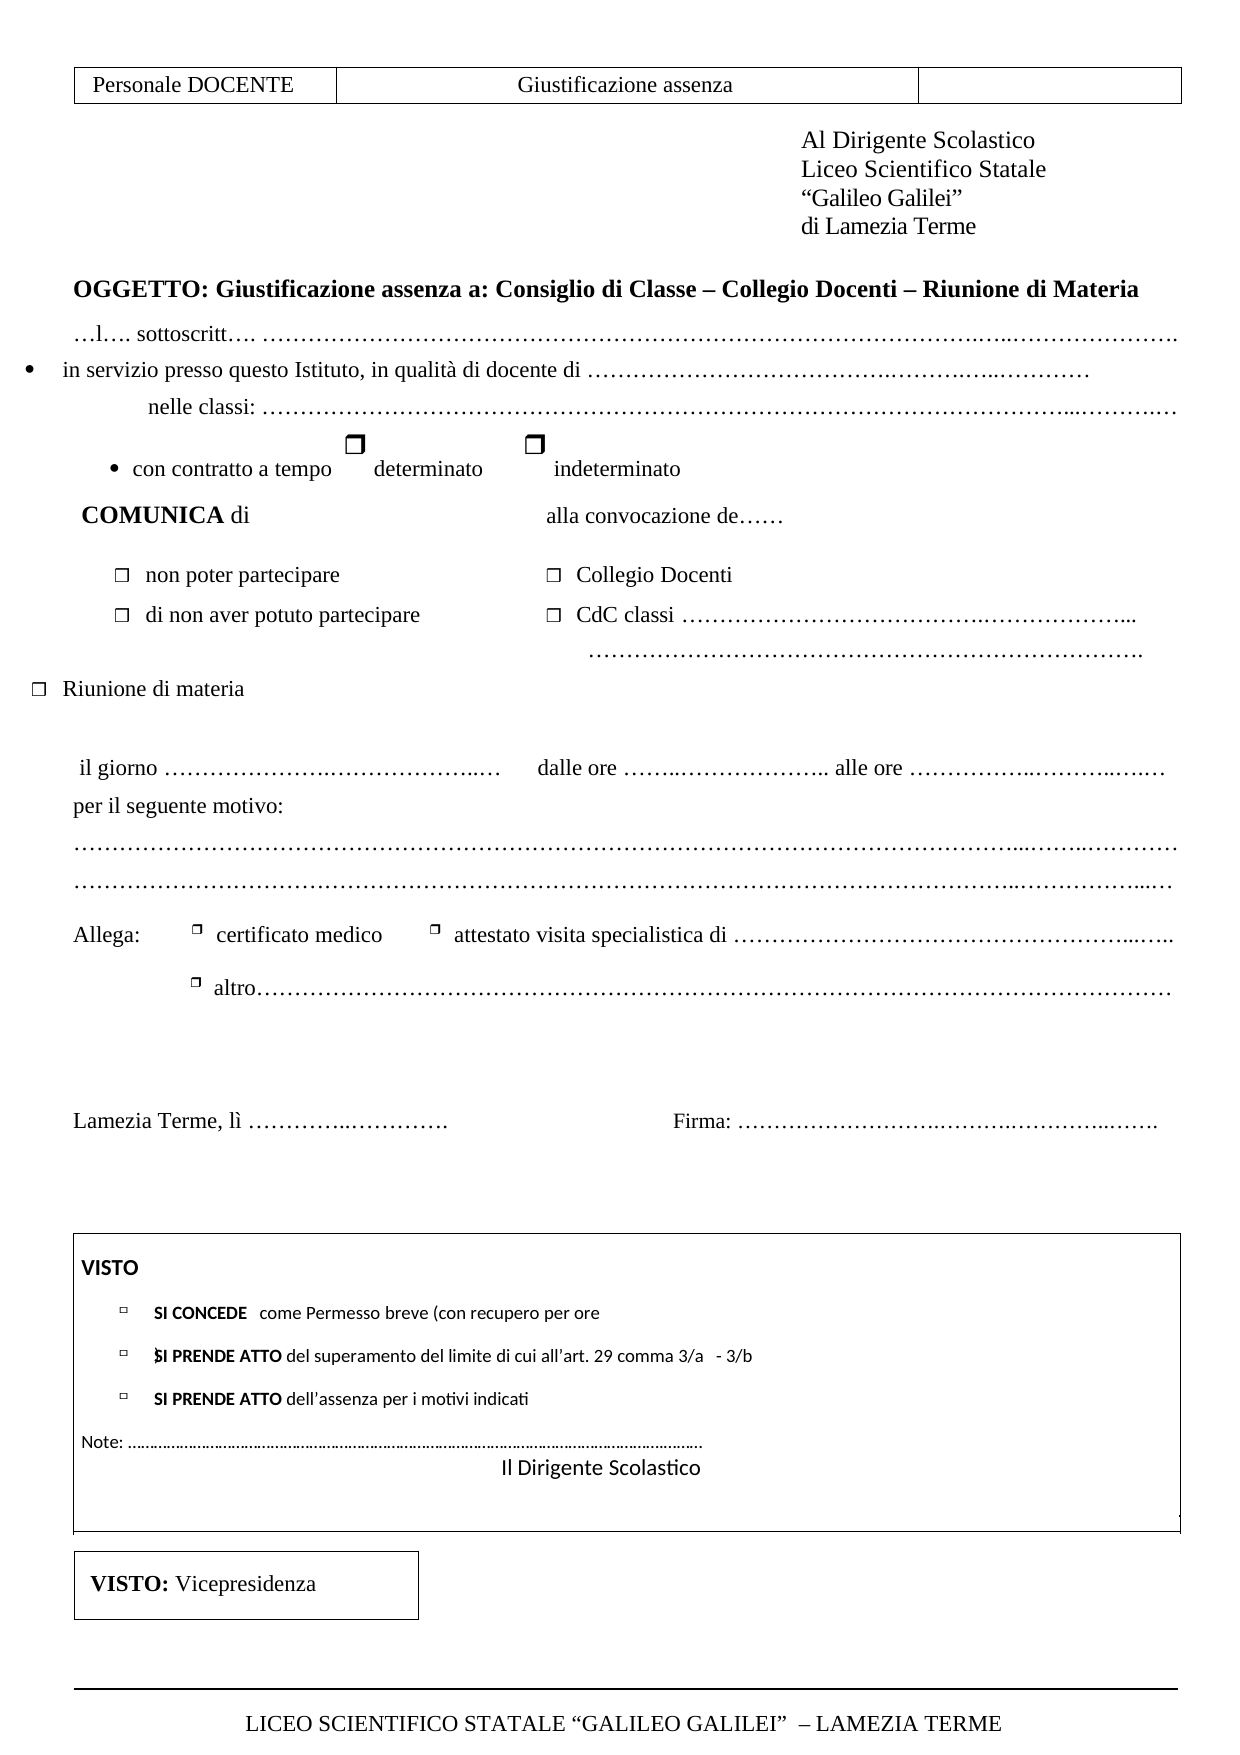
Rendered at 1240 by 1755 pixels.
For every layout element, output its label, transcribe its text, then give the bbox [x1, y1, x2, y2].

list con contratto a tempo  determinato  indeterminato [110, 427, 1192, 483]
text  altro………………………………………………………………………………………………………… [190, 975, 1192, 1000]
text ………………………………………………………………. [587, 636, 1192, 662]
table_header Personale DOCENTE [75, 68, 336, 103]
text ……………………………………………………………………………………………………………..……………...… Allega:  certificato medico  attestato visita specialistica di ……………………………………………...….. [73, 867, 1179, 947]
table_header [919, 68, 1181, 103]
text COMUNICA di alla convocazione de…… [81, 501, 1192, 529]
text di Lamezia Terme [801, 211, 1140, 240]
text Al Dirigente Scolastico Liceo Scientifico Statale “Galileo Galilei” [801, 125, 1089, 211]
list in servizio presso questo Istituto, in qualità di docente di ………………………………….……….…..………… [26, 356, 1192, 382]
text ……………………………………………………………………………………………………………...……..………… [73, 829, 1192, 856]
list di non aver potuto partecipare ❒ CdC classi ………………………………….………………... [114, 595, 1192, 629]
text per il seguente motivo: [73, 792, 1192, 818]
text il giorno ………………….………………..… dalle ore ……..……………….. alle ore ……………..………..….… [79, 754, 1192, 781]
table_header Giustificazione assenza [337, 68, 918, 103]
text nelle classi: ……………………………………………………………………………………………...……….… [148, 393, 1192, 420]
text Lamezia Terme, lì …………..…………. Firma: ……………………….……….…………..……. [73, 1107, 1192, 1134]
text LICEO SCIENTIFICO STATALE “GALILEO GALILEI” – LAMEZIA TERME [62, 1713, 1185, 1736]
text VISTO: Vicepresidenza [90, 1570, 418, 1597]
text OGGETTO: Giustificazione assenza a: Consiglio di Classe – Collegio Docenti – Riunione di Materia [73, 274, 1192, 303]
list non poter partecipare ❒ Collegio Docenti [114, 556, 1192, 590]
text …l…. sottoscritt…. ………………………………………………………………………………….…..…………………. [73, 320, 1192, 346]
list Riunione di materia [31, 670, 1192, 704]
